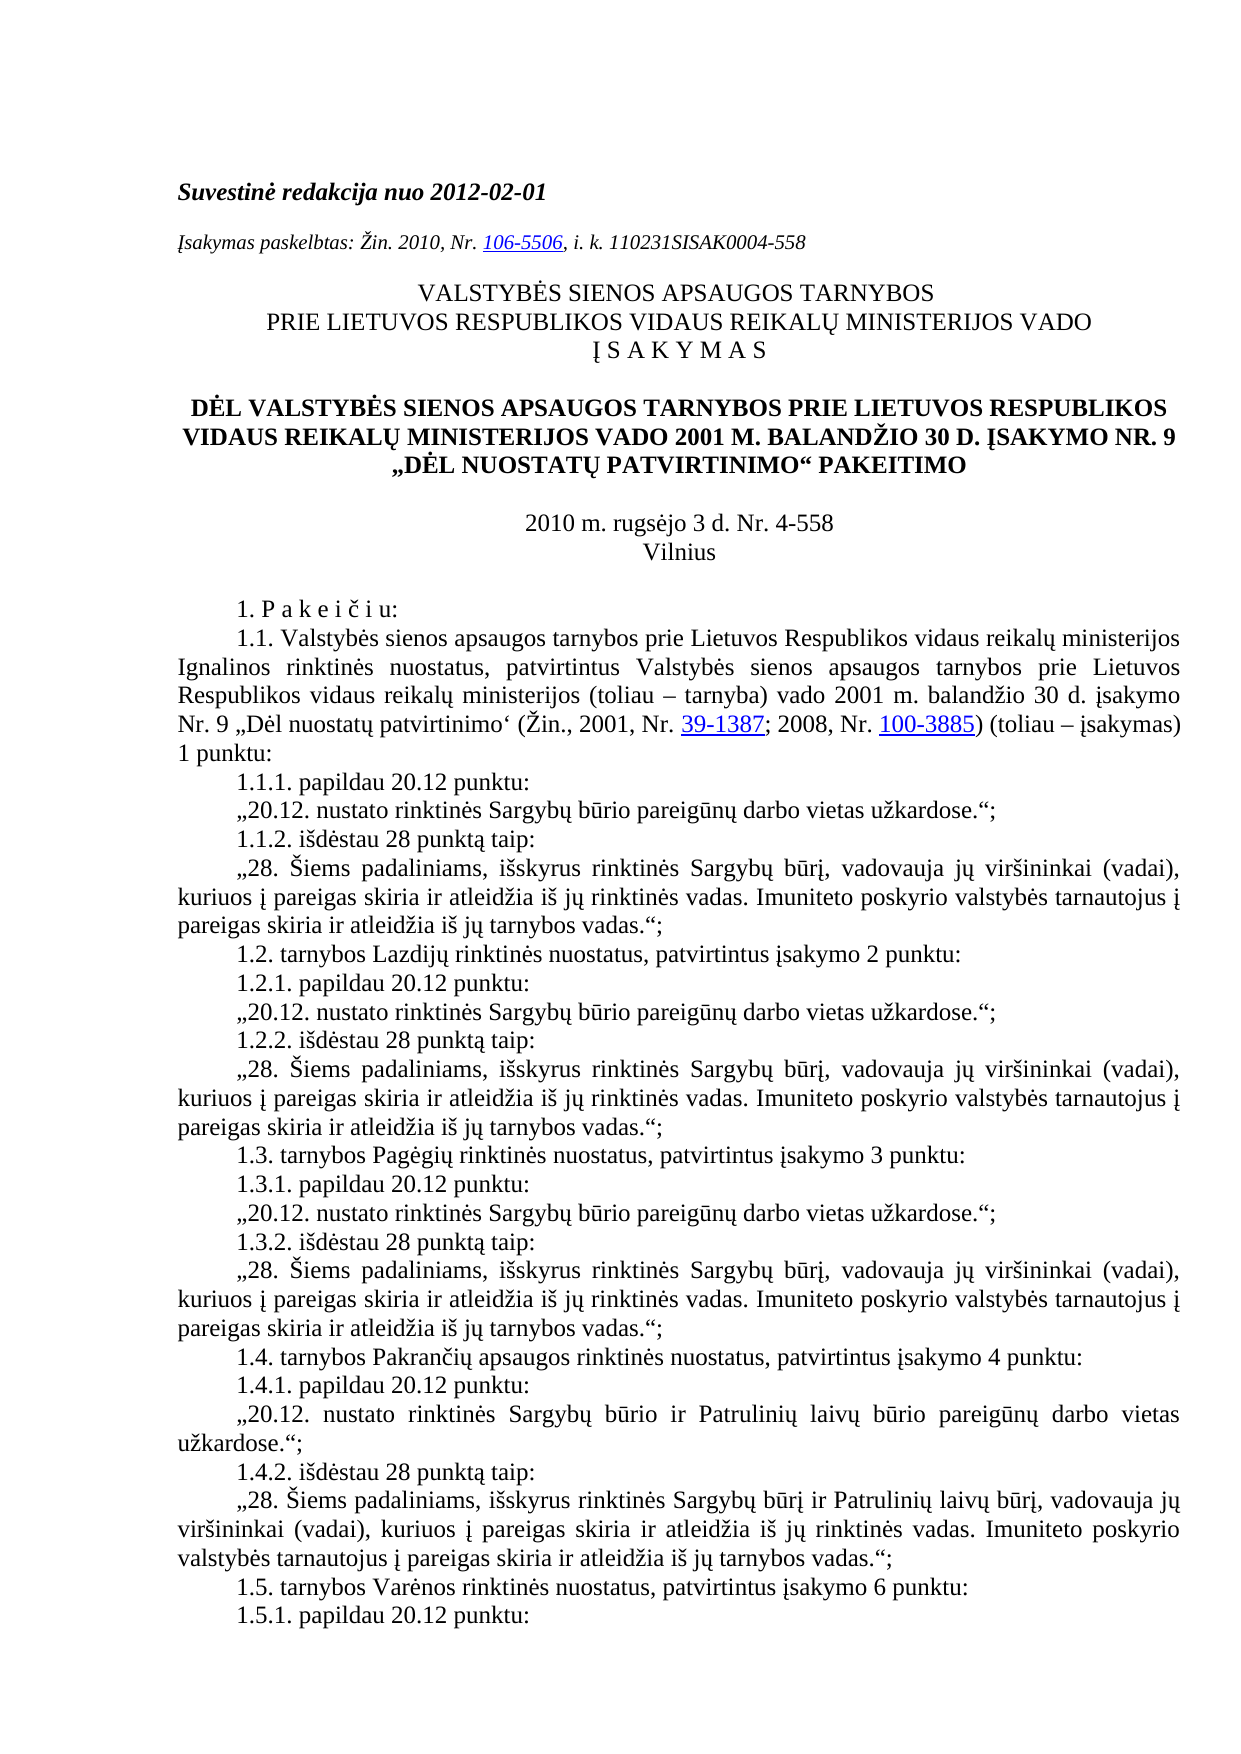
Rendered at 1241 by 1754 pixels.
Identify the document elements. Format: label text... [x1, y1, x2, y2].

text „20.12. nustato rinktinės Sargybų būrio ir Patrulinių laivų būrio pareigūnų darbo vietas užkardose.“; [177, 1399, 1181, 1457]
text 1.1.1. papildau 20.12 punktu: [177, 767, 1181, 796]
text DĖL VALSTYBĖS SIENOS APSAUGOS TARNYBOS PRIE LIETUVOS RESPUBLIKOS VIDAUS REIKALŲ MINISTERIJOS VADO 2001 M. BALANDŽIO 30 D. ĮSAKYMO Nr. 9 „DĖL NUOSTATŲ PATVIRTINIMO“ PAKEITIMO [177, 393, 1181, 479]
text „28. Šiems padaliniams, išskyrus rinktinės Sargybų būrį, vadovauja jų viršininkai (vadai), kuriuos į pareigas skiria ir atleidžia iš jų rinktinės vadas. Imuniteto poskyrio valstybės tarnautojus į pareigas skiria ir atleidžia iš jų tarnybos vadas.“; [177, 1256, 1181, 1342]
text 1.2. tarnybos Lazdijų rinktinės nuostatus, patvirtintus įsakymo 2 punktu: [177, 939, 1181, 968]
text 2010 m. rugsėjo 3 d. Nr. 4-558 [177, 508, 1181, 537]
text Suvestinė redakcija nuo 2012-02-01 [177, 177, 1181, 206]
text Įsakymas paskelbtas: Žin. 2010, Nr. 106-5506, i. k. 110231SISAK0004-558 [177, 230, 1181, 254]
text „28. Šiems padaliniams, išskyrus rinktinės Sargybų būrį, vadovauja jų viršininkai (vadai), kuriuos į pareigas skiria ir atleidžia iš jų rinktinės vadas. Imuniteto poskyrio valstybės tarnautojus į pareigas skiria ir atleidžia iš jų tarnybos vadas.“; [177, 1054, 1181, 1141]
text „20.12. nustato rinktinės Sargybų būrio pareigūnų darbo vietas užkardose.“; [177, 1198, 1181, 1227]
text Vilnius [177, 537, 1181, 566]
text 1.5.1. papildau 20.12 punktu: [177, 1601, 1181, 1629]
text 1.5. tarnybos Varėnos rinktinės nuostatus, patvirtintus įsakymo 6 punktu: [177, 1572, 1181, 1601]
text 1.3. tarnybos Pagėgių rinktinės nuostatus, patvirtintus įsakymo 3 punktu: [177, 1141, 1181, 1169]
text PRIE LIETUVOS RESPUBLIKOS VIDAUS REIKALŲ MINISTERIJOS VADO [177, 307, 1181, 336]
text 1.3.2. išdėstau 28 punktą taip: [177, 1227, 1181, 1256]
text „28. Šiems padaliniams, išskyrus rinktinės Sargybų būrį, vadovauja jų viršininkai (vadai), kuriuos į pareigas skiria ir atleidžia iš jų rinktinės vadas. Imuniteto poskyrio valstybės tarnautojus į pareigas skiria ir atleidžia iš jų tarnybos vadas.“; [177, 853, 1181, 939]
text 1.2.1. papildau 20.12 punktu: [177, 968, 1181, 997]
text 1.1. Valstybės sienos apsaugos tarnybos prie Lietuvos Respublikos vidaus reikalų ministerijos Ignalinos rinktinės nuostatus, patvirtintus Valstybės sienos apsaugos tarnybos prie Lietuvos Respublikos vidaus reikalų ministerijos (toliau – tarnyba) vado 2001 m. balandžio 30 d. įsakymo Nr. 9 „Dėl nuostatų patvirtinimo‘ (Žin., 2001, Nr. 39-1387; 2008, Nr. 100-3885) (toliau – įsakymas) 1 punktu: [177, 623, 1181, 767]
text 1.4.1. papildau 20.12 punktu: [177, 1371, 1181, 1399]
text „20.12. nustato rinktinės Sargybų būrio pareigūnų darbo vietas užkardose.“; [177, 997, 1181, 1026]
text „28. Šiems padaliniams, išskyrus rinktinės Sargybų būrį ir Patrulinių laivų būrį, vadovauja jų viršininkai (vadai), kuriuos į pareigas skiria ir atleidžia iš jų rinktinės vadas. Imuniteto poskyrio valstybės tarnautojus į pareigas skiria ir atleidžia iš jų tarnybos vadas.“; [177, 1486, 1181, 1572]
text VALSTYBĖS SIENOS APSAUGOS TARNYBOS [177, 278, 1181, 307]
text 1.4. tarnybos Pakrančių apsaugos rinktinės nuostatus, patvirtintus įsakymo 4 punktu: [177, 1342, 1181, 1371]
text „20.12. nustato rinktinės Sargybų būrio pareigūnų darbo vietas užkardose.“; [177, 796, 1181, 824]
text ĮSAKYMAS [177, 336, 1181, 364]
text 1.1.2. išdėstau 28 punktą taip: [177, 824, 1181, 853]
text 1.3.1. papildau 20.12 punktu: [177, 1169, 1181, 1198]
text 1.4.2. išdėstau 28 punktą taip: [177, 1457, 1181, 1486]
text 1. Pakeičiu: [177, 594, 1181, 623]
text 1.2.2. išdėstau 28 punktą taip: [177, 1026, 1181, 1054]
